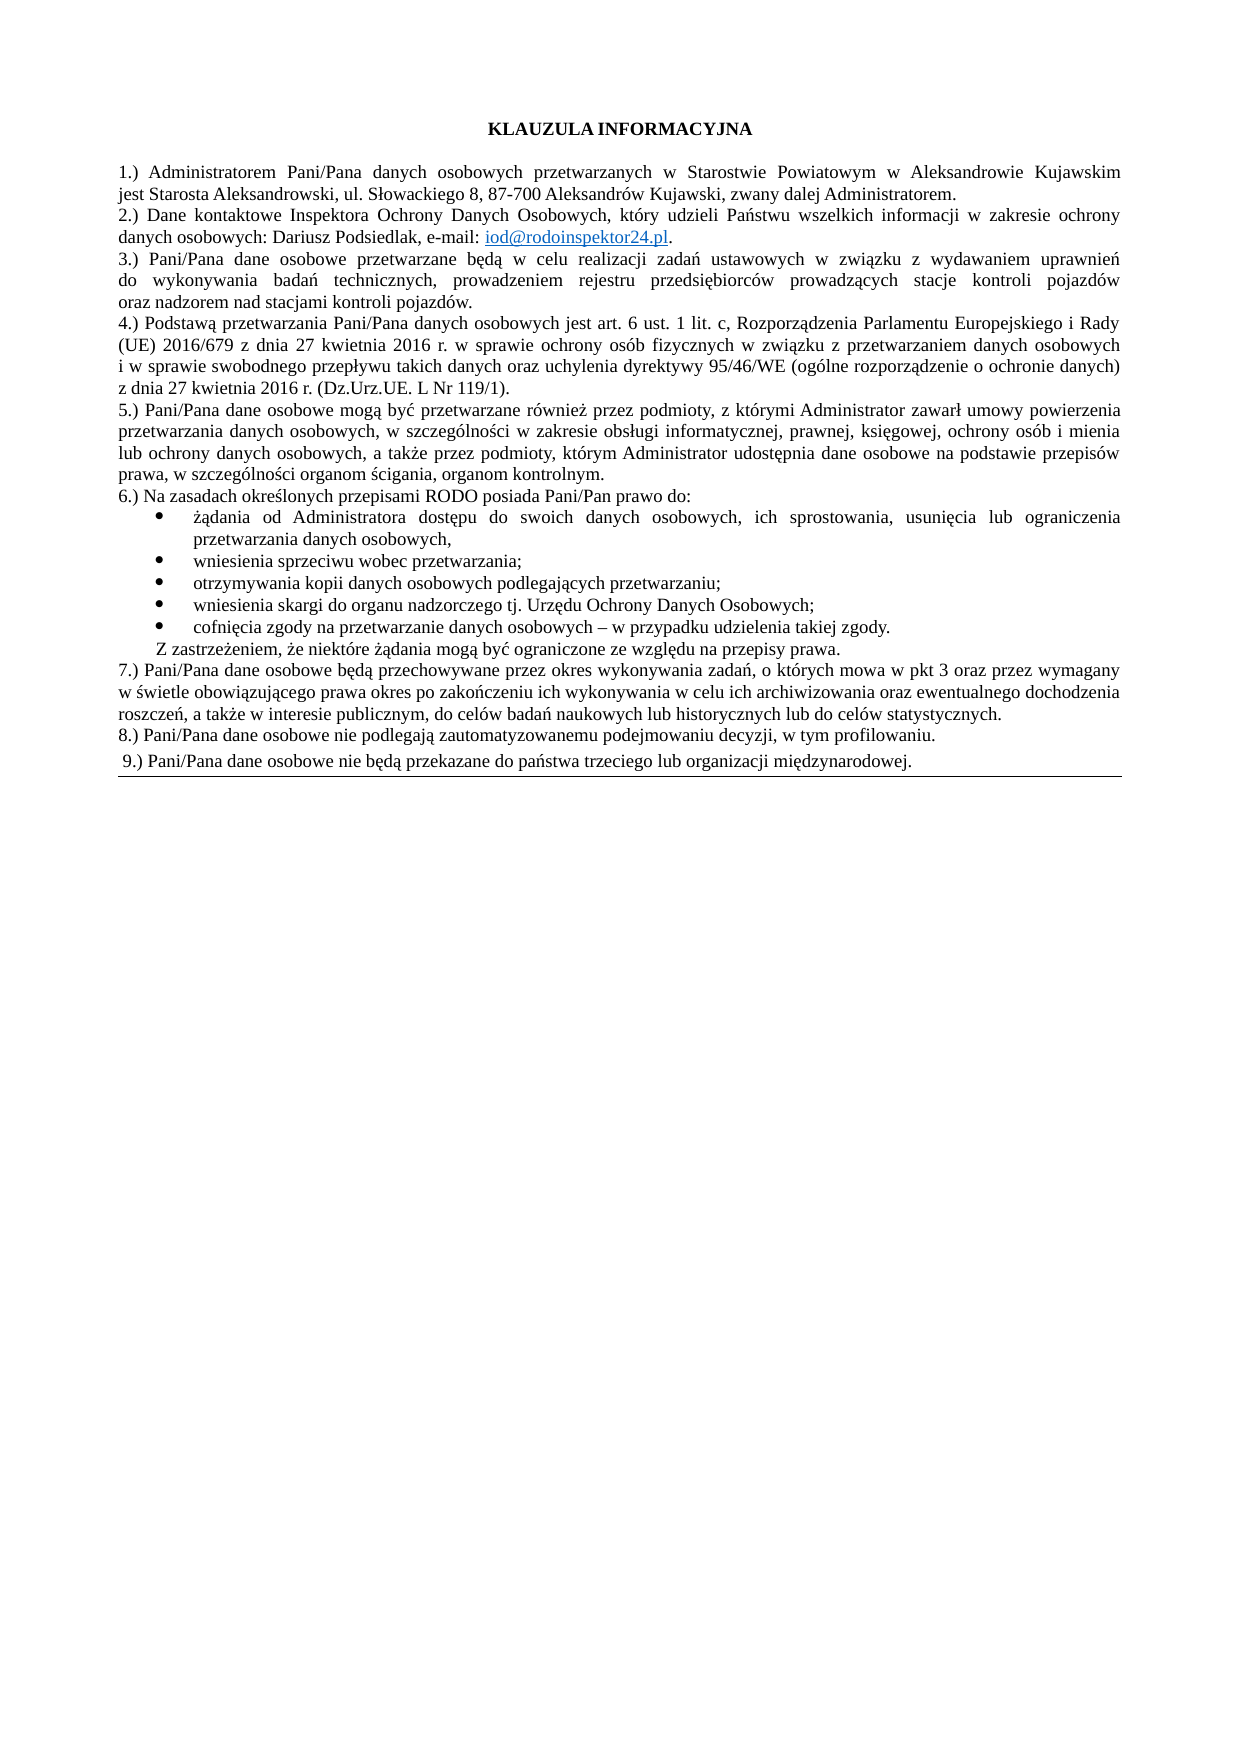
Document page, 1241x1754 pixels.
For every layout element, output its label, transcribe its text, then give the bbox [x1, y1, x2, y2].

list wniesienia sprzeciwu wobec przetwarzania; [156, 550, 1122, 572]
text 3.) Pani/Pana dane osobowe przetwarzane będą w celu realizacji zadań ustawowych w związku z wydawaniem uprawnień do wykonywania badań technicznych, prowadzeniem rejestru przedsiębiorców prowadzących stacje kontroli pojazdów oraz nadzorem nad stacjami kontroli pojazdów. [118, 247, 1122, 312]
list otrzymywania kopii danych osobowych podlegających przetwarzaniu; [156, 572, 1122, 594]
text 4.) Podstawą przetwarzania Pani/Pana danych osobowych jest art. 6 ust. 1 lit. c, Rozporządzenia Parlamentu Europejskiego i Rady (UE) 2016/679 z dnia 27 kwietnia 2016 r. w sprawie ochrony osób fizycznych w związku z przetwarzaniem danych osobowych i w sprawie swobodnego przepływu takich danych oraz uchylenia dyrektywy 95/46/WE (ogólne rozporządzenie o ochronie danych) z dnia 27 kwietnia 2016 r. (Dz.Urz.UE. L Nr 119/1). [118, 312, 1122, 398]
text KLAUZULA INFORMACYJNA [118, 118, 1122, 140]
list żądania od Administratora dostępu do swoich danych osobowych, ich sprostowania, usunięcia lub ograniczenia przetwarzania danych osobowych, [156, 506, 1122, 550]
text 8.) Pani/Pana dane osobowe nie podlegają zautomatyzowanemu podejmowaniu decyzji, w tym profilowaniu. [118, 724, 1122, 746]
text 6.) Na zasadach określonych przepisami RODO posiada Pani/Pan prawo do: [118, 485, 1122, 506]
list cofnięcia zgody na przetwarzanie danych osobowych – w przypadku udzielenia takiej zgody. [156, 616, 1122, 638]
text 2.) Dane kontaktowe Inspektora Ochrony Danych Osobowych, który udzieli Państwu wszelkich informacji w zakresie ochrony danych osobowych: Dariusz Podsiedlak, e-mail: iod@rodoinspektor24.pl. [118, 204, 1122, 247]
text Z zastrzeżeniem, że niektóre żądania mogą być ograniczone ze względu na przepisy prawa. [156, 638, 1122, 659]
text 5.) Pani/Pana dane osobowe mogą być przetwarzane również przez podmioty, z którymi Administrator zawarł umowy powierzenia przetwarzania danych osobowych, w szczególności w zakresie obsługi informatycznej, prawnej, księgowej, ochrony osób i mienia lub ochrony danych osobowych, a także przez podmioty, którym Administrator udostępnia dane osobowe na podstawie przepisów prawa, w szczególności organom ścigania, organom kontrolnym. [118, 398, 1122, 485]
text 9.) Pani/Pana dane osobowe nie będą przekazane do państwa trzeciego lub organizacji międzynarodowej. [118, 746, 1122, 776]
list wniesienia skargi do organu nadzorczego tj. Urzędu Ochrony Danych Osobowych; [156, 594, 1122, 616]
text 1.) Administratorem Pani/Pana danych osobowych przetwarzanych w Starostwie Powiatowym w Aleksandrowie Kujawskim jest Starosta Aleksandrowski, ul. Słowackiego 8, 87-700 Aleksandrów Kujawski, zwany dalej Administratorem. [118, 161, 1122, 204]
text 7.) Pani/Pana dane osobowe będą przechowywane przez okres wykonywania zadań, o których mowa w pkt 3 oraz przez wymagany w świetle obowiązującego prawa okres po zakończeniu ich wykonywania w celu ich archiwizowania oraz ewentualnego dochodzenia roszczeń, a także w interesie publicznym, do celów badań naukowych lub historycznych lub do celów statystycznych. [118, 659, 1122, 724]
